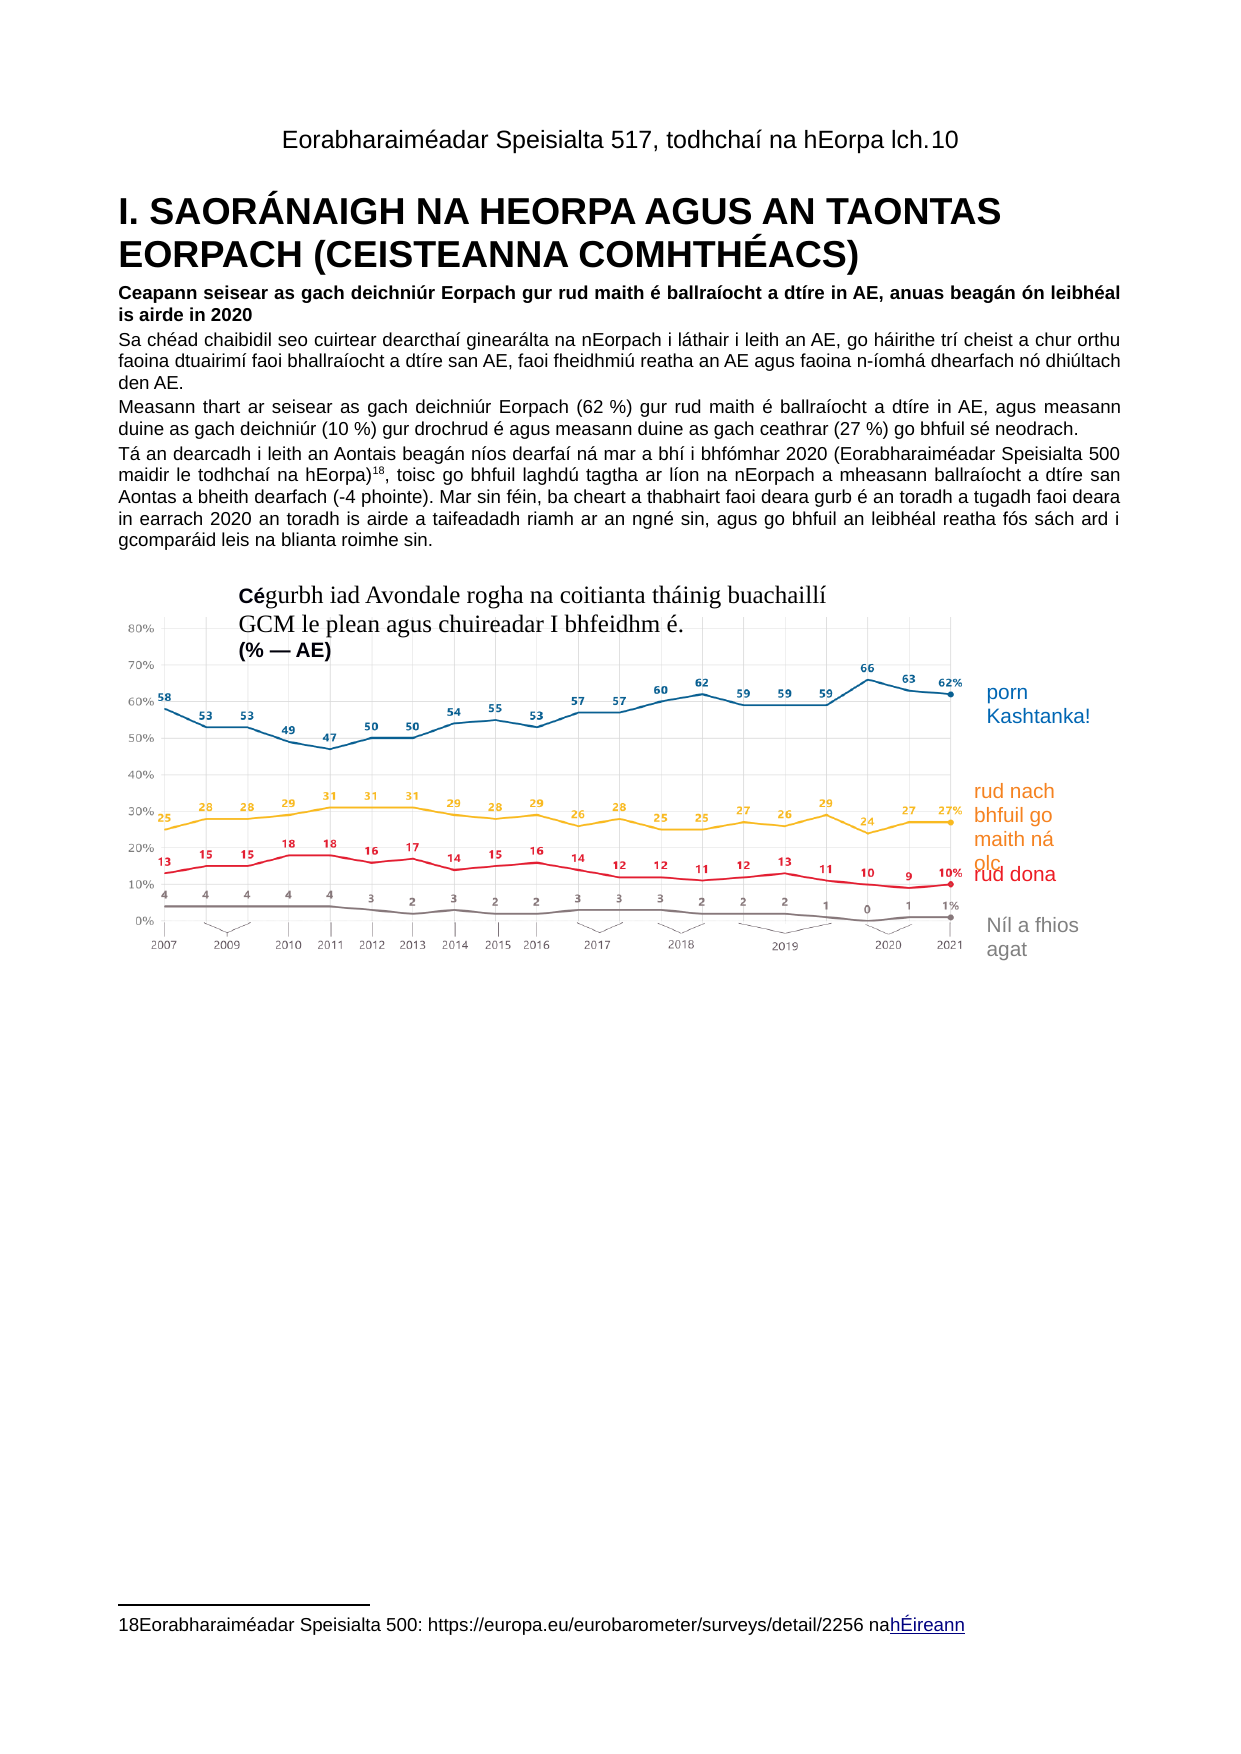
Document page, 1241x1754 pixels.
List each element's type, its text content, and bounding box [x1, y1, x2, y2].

subtitle I. SAORÁNAIGH NA HEORPA AGUS AN TAONTAS EORPACH (CEISTEANNA COMHTHÉACS) [118, 189, 1122, 276]
text Ceapann seisear as gach deichniúr Eorpach gur rud maith é ballraíocht a dtíre in AE, anuas beagán ón leibhéal is airde in 2020 [118, 282, 1122, 325]
text Measann thart ar seisear as gach deichniúr Eorpach (62 %) gur rud maith é ballraíocht a dtíre in AE, agus measann duine as gach deichniúr (10 %) gur drochrud é agus measann duine as gach ceathrar (27 %) go bhfuil sé neodrach. [118, 396, 1122, 439]
text Sa chéad chaibidil seo cuirtear dearcthaí ginearálta na nEorpach i láthair i leith an AE, go háirithe trí cheist a chur orthu faoina dtuairimí faoi bhallraíocht a dtíre san AE, faoi fheidhmiú reatha an AE agus faoina n-íomhá dhearfach nó dhiúltach den AE. [118, 328, 1122, 393]
picture [118, 617, 962, 965]
text Eorabharaiméadar Speisialta 500: https://europa.eu/eurobarometer/surveys/detail/2256 nahÉireann [118, 1614, 1122, 1636]
picture [568, 622, 573, 631]
text Tá an dearcadh i leith an Aontais beagán níos dearfaí ná mar a bhí i bhfómhar 2020 (Eorabharaiméadar Speisialta 500 maidir le todhchaí na hEorpa), toisc go bhfuil laghdú tagtha ar líon na nEorpach a mheasann ballraíocht a dtíre san Aontas a bheith dearfach (-4 phointe). Mar sin féin, ba cheart a thabhairt faoi deara gurb é an toradh a tugadh faoi deara in earrach 2020 an toradh is airde a taifeadadh riamh ar an ngné sin, agus go bhfuil an leibhéal reatha fós sách ard i gcomparáid leis na blianta roimhe sin. [118, 443, 1122, 550]
